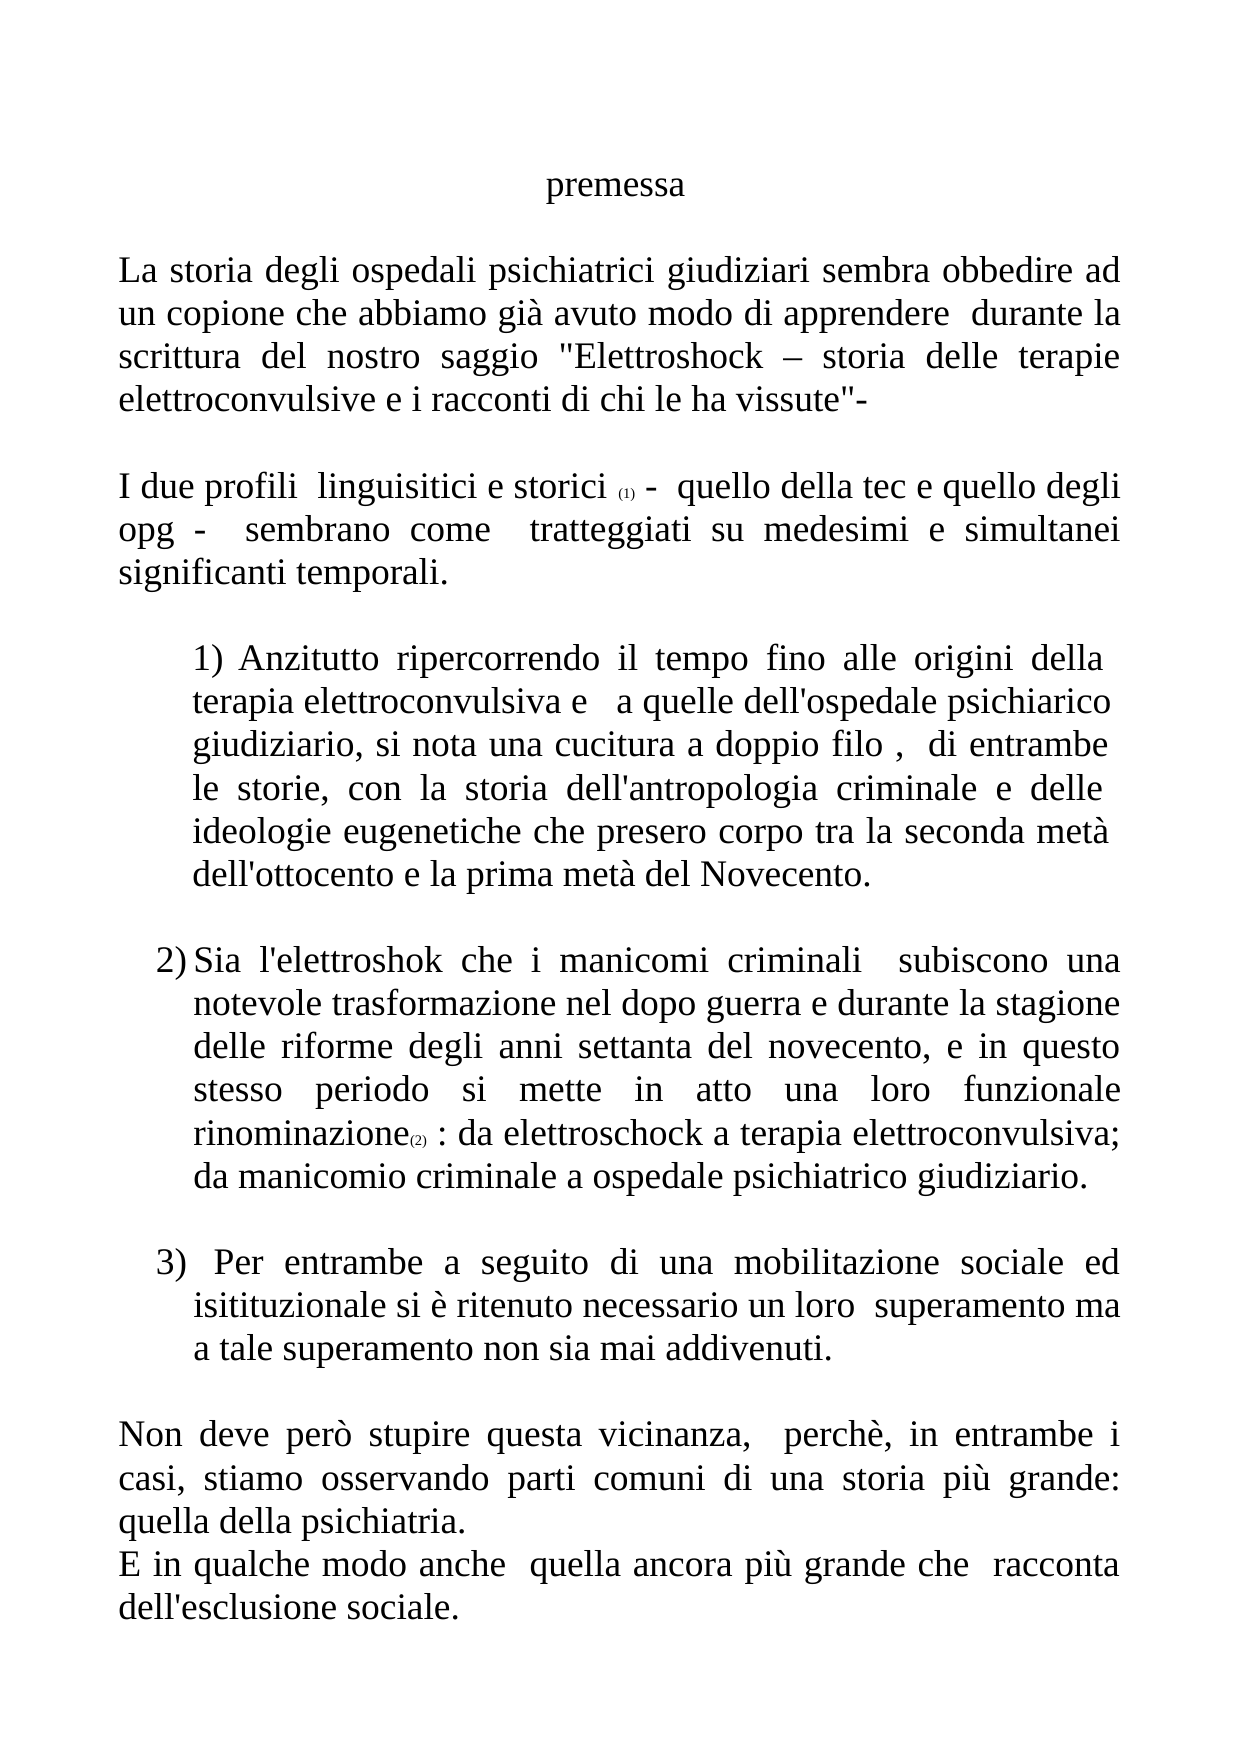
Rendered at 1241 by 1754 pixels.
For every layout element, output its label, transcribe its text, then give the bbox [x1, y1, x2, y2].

text premessa [118, 161, 1122, 204]
text 1) Anzitutto ripercorrendo il tempo fino alle origini della terapia elettroconvulsiva e a quelle dell'ospedale psichiarico giudiziario, si nota una cucitura a doppio filo , di entrambe le storie, con la storia dell'antropologia criminale e delle ideologie eugenetiche che presero corpo tra la seconda metà dell'ottocento e la prima metà del Novecento. [118, 636, 1122, 894]
text I due profili linguisitici e storici (1) - quello della tec e quello degli opg - sembrano come tratteggiati su medesimi e simultanei significanti temporali. [118, 463, 1122, 592]
list Per entrambe a seguito di una mobilitazione sociale ed isitituzionale si è ritenuto necessario un loro superamento ma a tale superamento non sia mai addivenuti. [156, 1239, 1122, 1369]
text E in qualche modo anche quella ancora più grande che racconta dell'esclusione sociale. [118, 1541, 1122, 1627]
list Sia l'elettroshok che i manicomi criminali subiscono una notevole trasformazione nel dopo guerra e durante la stagione delle riforme degli anni settanta del novecento, e in questo stesso periodo si mette in atto una loro funzionale rinominazione(2) : da elettroschock a terapia elettroconvulsiva; da manicomio criminale a ospedale psichiatrico giudiziario. [156, 937, 1122, 1196]
text Non deve però stupire questa vicinanza, perchè, in entrambe i casi, stiamo osservando parti comuni di una storia più grande: quella della psichiatria. [118, 1412, 1122, 1541]
text La storia degli ospedali psichiatrici giudiziari sembra obbedire ad un copione che abbiamo già avuto modo di apprendere durante la scrittura del nostro saggio "Elettroshock – storia delle terapie elettroconvulsive e i racconti di chi le ha vissute"- [118, 247, 1122, 420]
